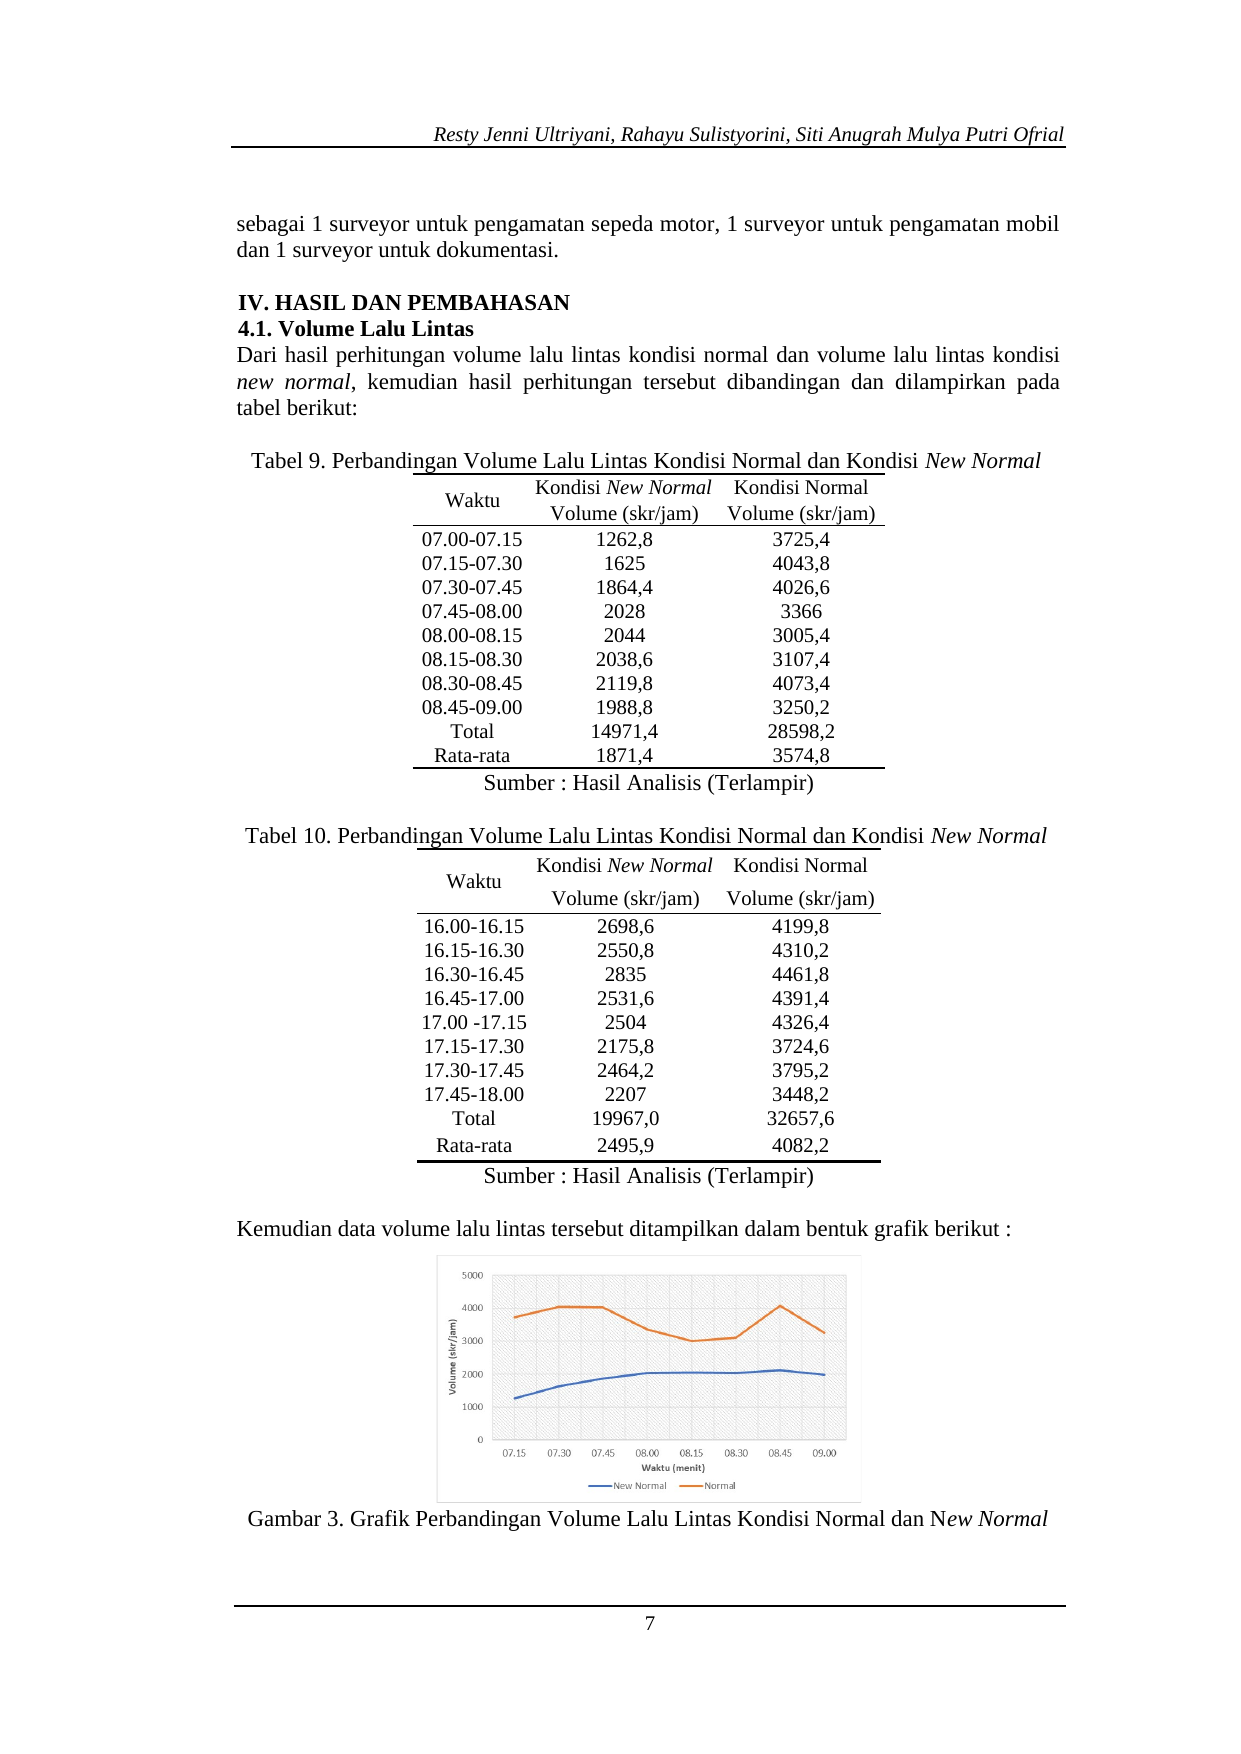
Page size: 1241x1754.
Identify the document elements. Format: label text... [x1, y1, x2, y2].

table_cell 08.00-08.15 [413, 623, 531, 647]
table_cell 3795,2 [720, 1058, 881, 1082]
list 4.1. Volume Lalu Lintas [238, 315, 1061, 341]
table_cell 17.45-18.00 [417, 1082, 531, 1106]
table_cell 2835 [531, 962, 720, 986]
table_cell 1625 [531, 551, 717, 574]
table_cell 08.30-08.45 [413, 671, 531, 695]
text Dari hasil perhitungan volume lalu lintas kondisi normal dan volume lalu lintas kondisi new normal, kemudian hasil perhitungan tersebut dibandingan dan dilampirkan pada tabel berikut: [236, 341, 1061, 420]
text Sumber : Hasil Analisis (Terlampir) [236, 1162, 1061, 1189]
table_cell 2550,8 [531, 938, 720, 962]
table_cell Total [413, 719, 531, 743]
table_cell 2175,8 [531, 1034, 720, 1058]
table_cell 08.15-08.30 [413, 647, 531, 671]
table_cell 3725,4 [717, 526, 885, 551]
table_header Kondisi New Normal [531, 850, 720, 880]
table_cell 16.45-17.00 [417, 986, 531, 1010]
table_cell 2698,6 [531, 914, 720, 938]
text Sumber : Hasil Analisis (Terlampir) [236, 769, 1061, 796]
list IV. HASIL DAN PEMBAHASAN [238, 289, 1061, 315]
table_cell Rata-rata [413, 743, 531, 767]
table_cell 4073,4 [717, 671, 885, 695]
table_cell 32657,6 [720, 1106, 881, 1130]
table_header Waktu [417, 850, 531, 913]
picture [436, 1255, 862, 1503]
table_cell 4461,8 [720, 962, 881, 986]
table_cell 4026,6 [717, 575, 885, 599]
table_cell 4082,2 [720, 1130, 881, 1160]
table_cell 2464,2 [531, 1058, 720, 1082]
table_cell 3107,4 [717, 647, 885, 671]
table_cell 2495,9 [531, 1130, 720, 1160]
table_cell 3574,8 [717, 743, 885, 767]
table_header Kondisi Normal [720, 850, 881, 880]
table_cell 3250,2 [717, 695, 885, 719]
table_cell Volume (skr/jam) [531, 880, 720, 913]
table_cell 1988,8 [531, 695, 717, 719]
text Gambar 3. Grafik Perbandingan Volume Lalu Lintas Kondisi Normal dan New Normal [236, 1505, 1061, 1531]
table_cell 3448,2 [720, 1082, 881, 1106]
table_cell 2504 [531, 1010, 720, 1034]
table_cell 3724,6 [720, 1034, 881, 1058]
table_cell 16.00-16.15 [417, 914, 531, 938]
table_cell 4326,4 [720, 1010, 881, 1034]
table_cell 16.30-16.45 [417, 962, 531, 986]
table_cell 2044 [531, 623, 717, 647]
table_cell 2038,6 [531, 647, 717, 671]
table_cell 08.45-09.00 [413, 695, 531, 719]
table_cell Volume (skr/jam) [717, 499, 885, 525]
table_cell 16.15-16.30 [417, 938, 531, 962]
table_cell 28598,2 [717, 719, 885, 743]
table_cell 3366 [717, 599, 885, 623]
table_cell 07.45-08.00 [413, 599, 531, 623]
table_cell 4199,8 [720, 914, 881, 938]
table_cell 07.00-07.15 [413, 526, 531, 551]
table_cell Volume (skr/jam) [531, 499, 717, 525]
table_cell 07.30-07.45 [413, 575, 531, 599]
table_cell 1262,8 [531, 526, 717, 551]
table_cell 4391,4 [720, 986, 881, 1010]
table_cell 17.15-17.30 [417, 1034, 531, 1058]
table_cell 2531,6 [531, 986, 720, 1010]
table_cell Volume (skr/jam) [720, 880, 881, 913]
text Kemudian data volume lalu lintas tersebut ditampilkan dalam bentuk grafik berikut : [236, 1215, 1061, 1241]
table_header Waktu [413, 475, 531, 525]
text sebagai 1 surveyor untuk pengamatan sepeda motor, 1 surveyor untuk pengamatan mobil dan 1 surveyor untuk dokumentasi. [236, 209, 1061, 262]
table_cell 07.15-07.30 [413, 551, 531, 574]
text Tabel 10. Perbandingan Volume Lalu Lintas Kondisi Normal dan Kondisi New Normal [236, 822, 1061, 848]
table_header Kondisi New Normal [531, 475, 717, 499]
text Tabel 9. Perbandingan Volume Lalu Lintas Kondisi Normal dan Kondisi New Normal [236, 447, 1061, 473]
table_header Kondisi Normal [717, 475, 885, 499]
table_cell Rata-rata [417, 1130, 531, 1160]
table_cell 14971,4 [531, 719, 717, 743]
table_cell 1871,4 [531, 743, 717, 767]
table_cell 4043,8 [717, 551, 885, 574]
table_cell Total [417, 1106, 531, 1130]
table_cell 2028 [531, 599, 717, 623]
table_cell 3005,4 [717, 623, 885, 647]
table_cell 2207 [531, 1082, 720, 1106]
table_cell 4310,2 [720, 938, 881, 962]
table_cell 2119,8 [531, 671, 717, 695]
table_cell 19967,0 [531, 1106, 720, 1130]
table_cell 17.00 -17.15 [417, 1010, 531, 1034]
table_cell 1864,4 [531, 575, 717, 599]
table_cell 17.30-17.45 [417, 1058, 531, 1082]
